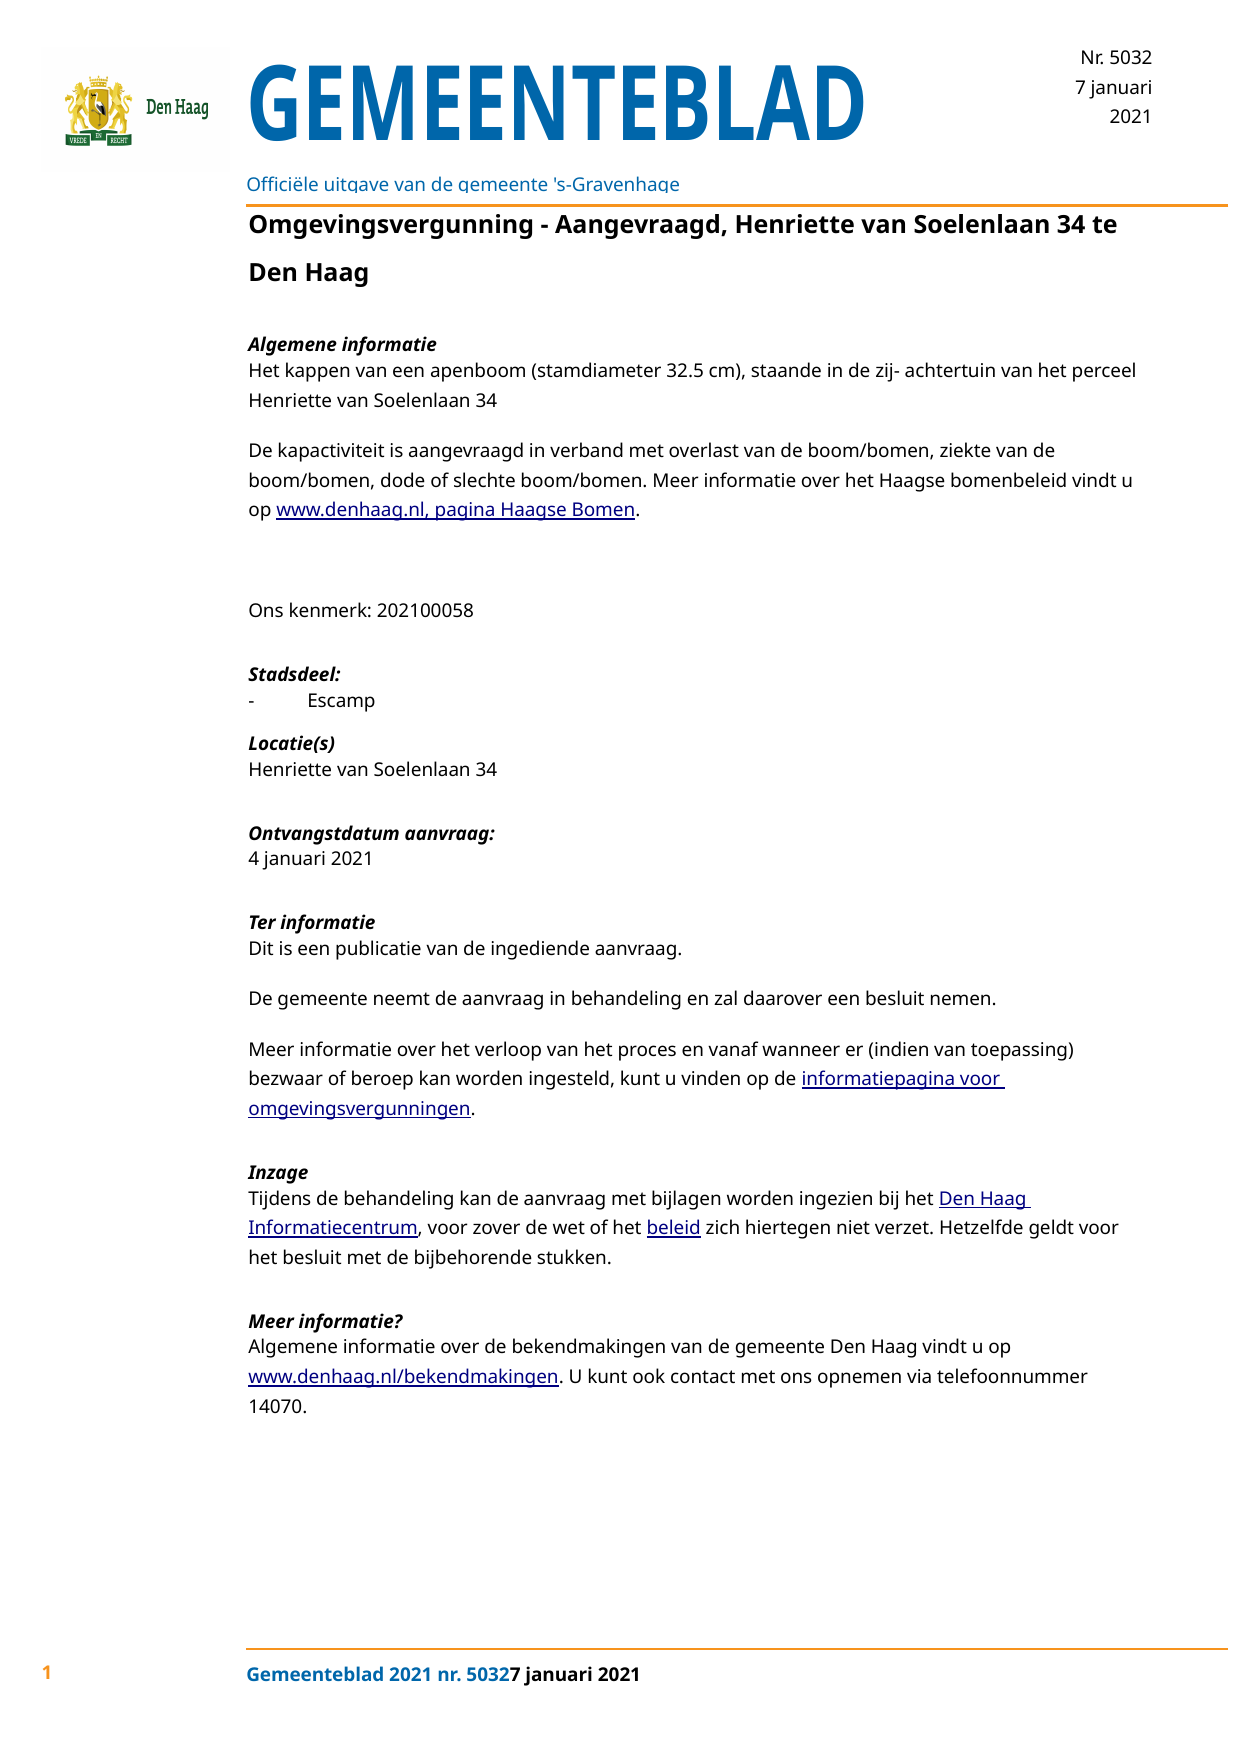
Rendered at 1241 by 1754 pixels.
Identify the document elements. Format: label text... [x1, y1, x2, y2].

text De gemeente neemt de aanvraag in behandeling en zal daarover een besluit nemen. [248, 986, 1152, 1011]
text Inzage [248, 1159, 1152, 1185]
text Tijdens de behandeling kan de aanvraag met bijlagen worden ingezien bij het Den Haag Informatiecentrum, voor zover de wet of het beleid zich hiertegen niet verzet. Hetzelfde geldt voor het besluit met de bijbehorende stukken. [248, 1185, 1152, 1270]
text De kapactiviteit is aangevraagd in verband met overlast van de boom/bomen, ziekte van de boom/bomen, dode of slechte boom/bomen. Meer informatie over het Haagse bomenbeleid vindt u op www.denhaag.nl, pagina Haagse Bomen. [248, 437, 1152, 522]
text Henriette van Soelenlaan 34 [248, 756, 1152, 781]
text Dit is een publicatie van de ingediende aanvraag. [248, 935, 1152, 961]
text Algemene informatie over de bekendmakingen van de gemeente Den Haag vindt u op www.denhaag.nl/bekendmakingen. U kunt ook contact met ons opnemen via telefoonnummer 14070. [248, 1334, 1152, 1418]
text Stadsdeel: [248, 661, 1152, 687]
text Meer informatie over het verloop van het proces en vanaf wanneer er (indien van toepassing) bezwaar of beroep kan worden ingesteld, kunt u vinden op de informatiepagina voor omgevingsvergunningen. [248, 1036, 1152, 1121]
text Ter informatie [248, 909, 1152, 935]
text Omgevingsvergunning - Aangevraagd, Henriette van Soelenlaan 34 te Den Haag [248, 207, 1152, 288]
text Het kappen van een apenboom (stamdiameter 32.5 cm), staande in de zij- achtertuin van het perceel Henriette van Soelenlaan 34 [248, 357, 1152, 412]
picture [41, 47, 231, 172]
text 4 januari 2021 [248, 845, 1152, 871]
text Meer informatie? [248, 1308, 1152, 1334]
list Escamp [248, 687, 1152, 713]
text Ontvangstdatum aanvraag: [248, 820, 1152, 845]
text Algemene informatie [248, 331, 1152, 357]
text Locatie(s) [248, 730, 1152, 756]
text Ons kenmerk: 202100058 [248, 597, 1152, 623]
